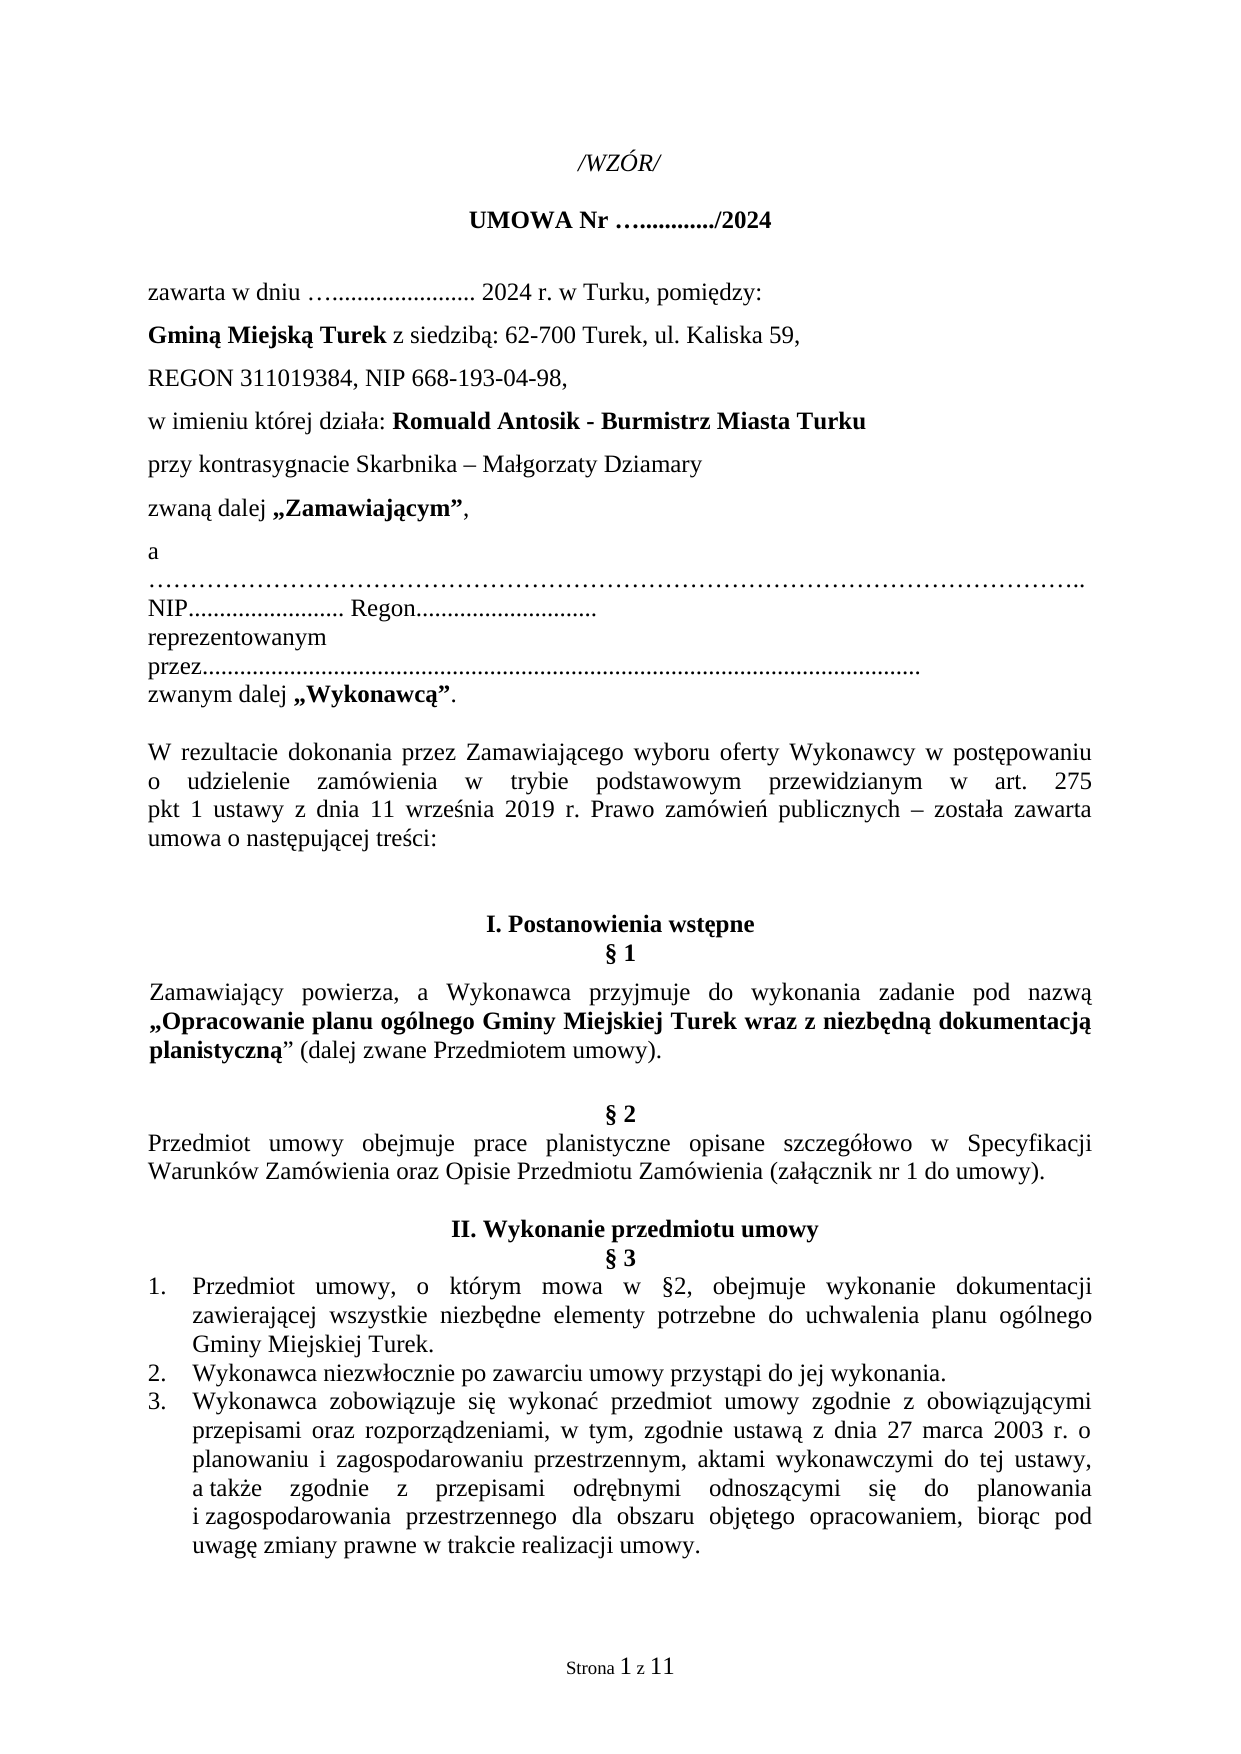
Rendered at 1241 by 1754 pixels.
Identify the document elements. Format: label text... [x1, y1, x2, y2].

text UMOWA Nr …............/2024 [148, 205, 1093, 234]
text reprezentowanym przez................................................................................................................... [148, 622, 1093, 679]
list Wykonawca zobowiązuje się wykonać przedmiot umowy zgodnie z obowiązującymi przepisami oraz rozporządzeniami, w tym, zgodnie ustawą z dnia 27 marca 2003 r. o planowaniu i zagospodarowaniu przestrzennym, aktami wykonawczymi do tej ustawy, a także zgodnie z przepisami odrębnymi odnoszącymi się do planowania i zagospodarowania przestrzennego dla obszaru objętego opracowaniem, biorąc pod uwagę zmiany prawne w trakcie realizacji umowy. [148, 1386, 1093, 1559]
text I. Postanowienia wstępne [148, 909, 1093, 938]
list zwaną dalej „Zamawiającym”, [148, 493, 1093, 521]
text ………………………………………………………………………………………………….. [148, 564, 1093, 593]
text W rezultacie dokonania przez Zamawiającego wyboru oferty Wykonawcy w postępowaniu o udzielenie zamówienia w trybie podstawowym przewidzianym w art. 275 pkt 1 ustawy z dnia 11 września 2019 r. Prawo zamówień publicznych – została zawarta umowa o następującej treści: [148, 737, 1093, 852]
list Wykonawca niezwłocznie po zawarciu umowy przystąpi do jej wykonania. [148, 1358, 1093, 1386]
list Przedmiot umowy, o którym mowa w §2, obejmuje wykonanie dokumentacji zawierającej wszystkie niezbędne elementy potrzebne do uchwalenia planu ogólnego Gminy Miejskiej Turek. [148, 1271, 1093, 1358]
text II. Wykonanie przedmiotu umowy [177, 1214, 1093, 1243]
text a [148, 536, 1093, 564]
text zwanym dalej „Wykonawcą”. [148, 679, 1093, 708]
list zawarta w dniu …....................... 2024 r. w Turku, pomiędzy: [148, 277, 1093, 306]
text /WZÓR/ [148, 148, 1093, 176]
list w imieniu której działa: Romuald Antosik - Burmistrz Miasta Turku [148, 406, 1093, 435]
list REGON 311019384, NIP 668-193-04-98, [148, 363, 1093, 392]
list Gminą Miejską Turek z siedzibą: 62-700 Turek, ul. Kaliska 59, [148, 320, 1093, 349]
text § 2 [148, 1099, 1093, 1128]
subtitle Zamawiający powierza, a Wykonawca przyjmuje do wykonania zadanie pod nazwą „Opracowanie planu ogólnego Gminy Miejskiej Turek wraz z niezbędną dokumentacją planistyczną” (dalej zwane Przedmiotem umowy). [149, 977, 1093, 1064]
text § 3 [148, 1243, 1093, 1271]
text NIP......................... Regon............................. [148, 593, 1093, 622]
text § 1 [148, 938, 1093, 967]
list przy kontrasygnacie Skarbnika – Małgorzaty Dziamary [148, 449, 1093, 478]
text Przedmiot umowy obejmuje prace planistyczne opisane szczegółowo w Specyfikacji Warunków Zamówienia oraz Opisie Przedmiotu Zamówienia (załącznik nr 1 do umowy). [148, 1128, 1093, 1185]
